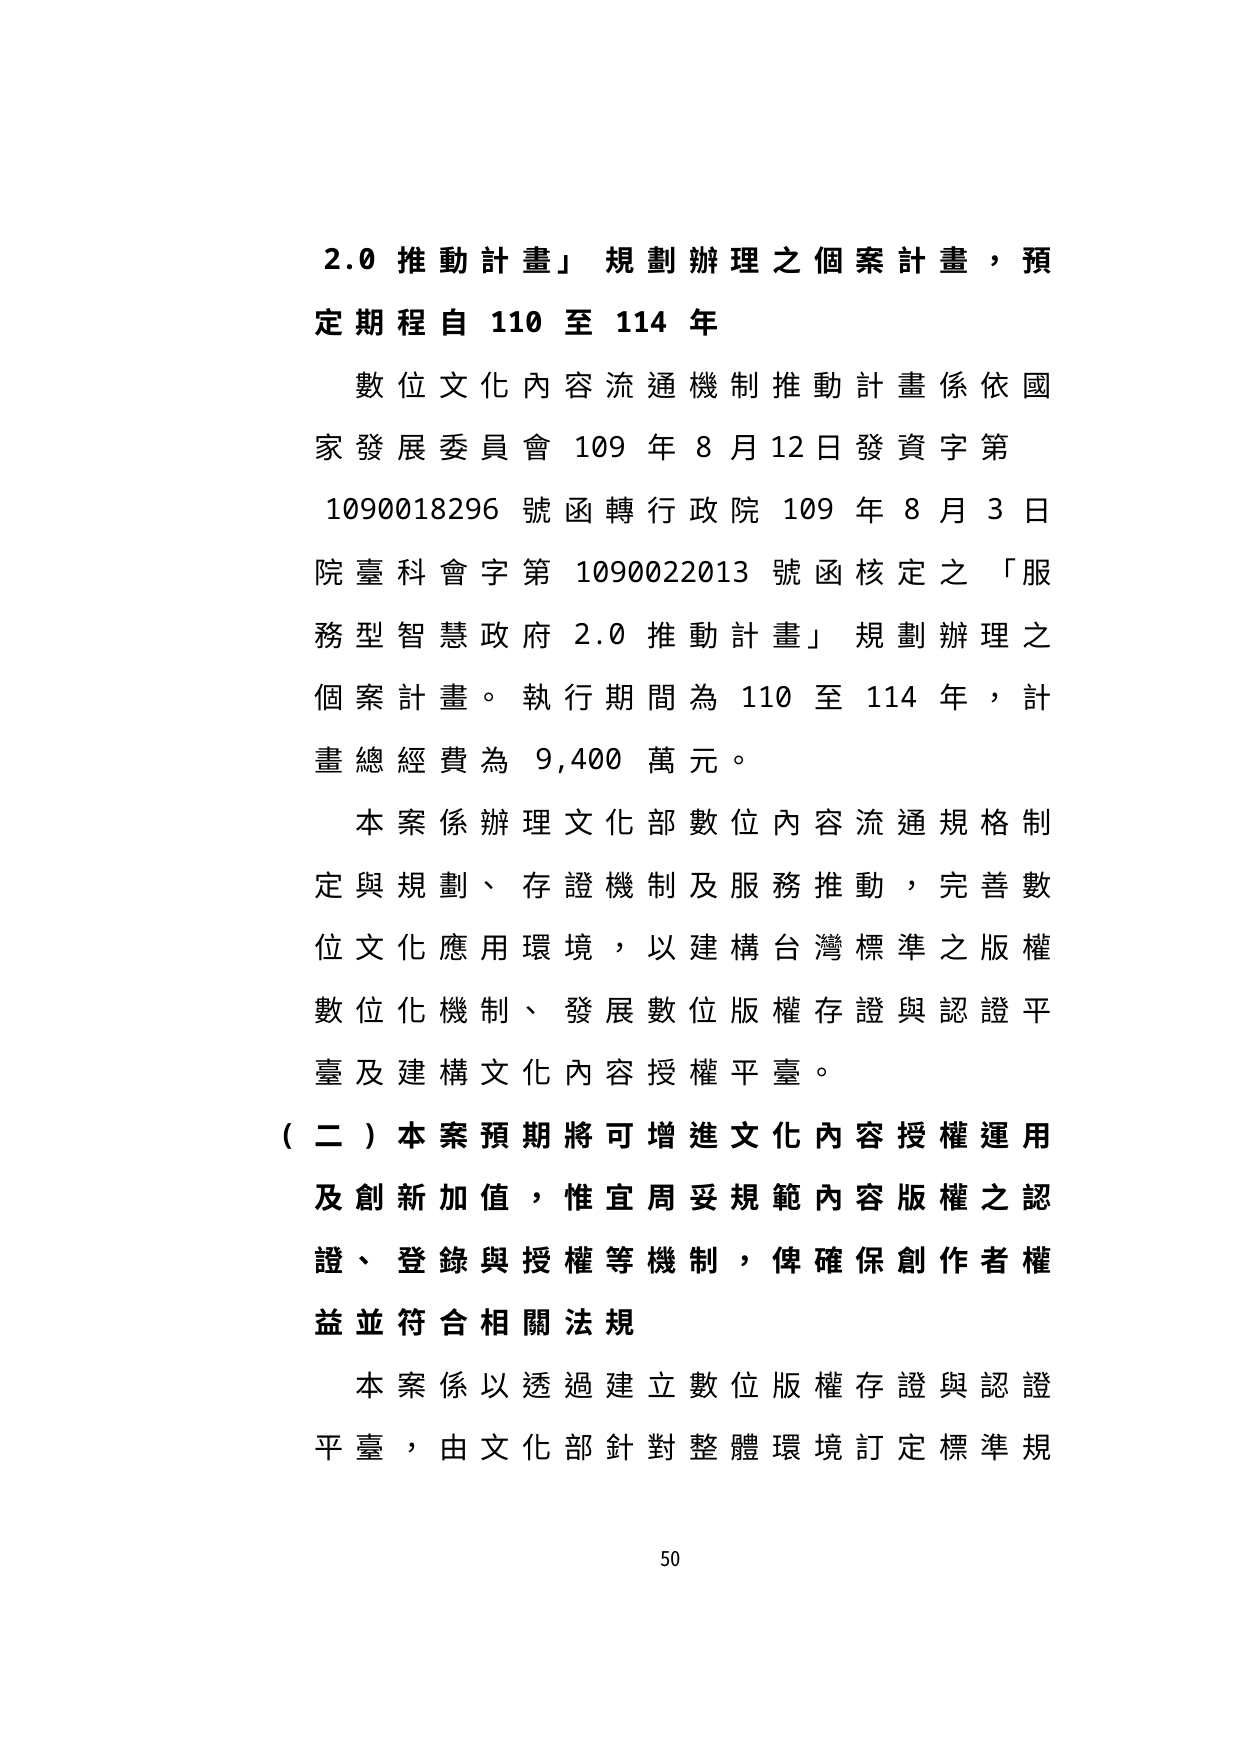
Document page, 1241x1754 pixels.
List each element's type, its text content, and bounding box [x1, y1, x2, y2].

text 2.0推動計畫」規劃辦理之個案計畫，預定期程自110至114年 [242, 217, 1058, 342]
text 數位文化內容流通機制推動計畫係依國家發展委員會109年8月12日發資字第1090018296號函轉行政院109年8月3日院臺科會字第1090022013號函核定之「服務型智慧政府2.0推動計畫」規劃辦理之個案計畫。執行期間為110至114年，計畫總經費為9,400萬元。 [271, 342, 1058, 779]
text 本案係以透過建立數位版權存證與認證平臺，由文化部針對整體環境訂定標準規 [271, 1342, 1058, 1467]
text (二)本案預期將可增進文化內容授權運用及創新加值，惟宜周妥規範內容版權之認證、登錄與授權等機制，俾確保創作者權益並符合相關法規 [242, 1092, 1058, 1342]
text 本案係辦理文化部數位內容流通規格制定與規劃、存證機制及服務推動，完善數位文化應用環境，以建構台灣標準之版權數位化機制、發展數位版權存證與認證平臺及建構文化內容授權平臺。 [271, 779, 1058, 1092]
